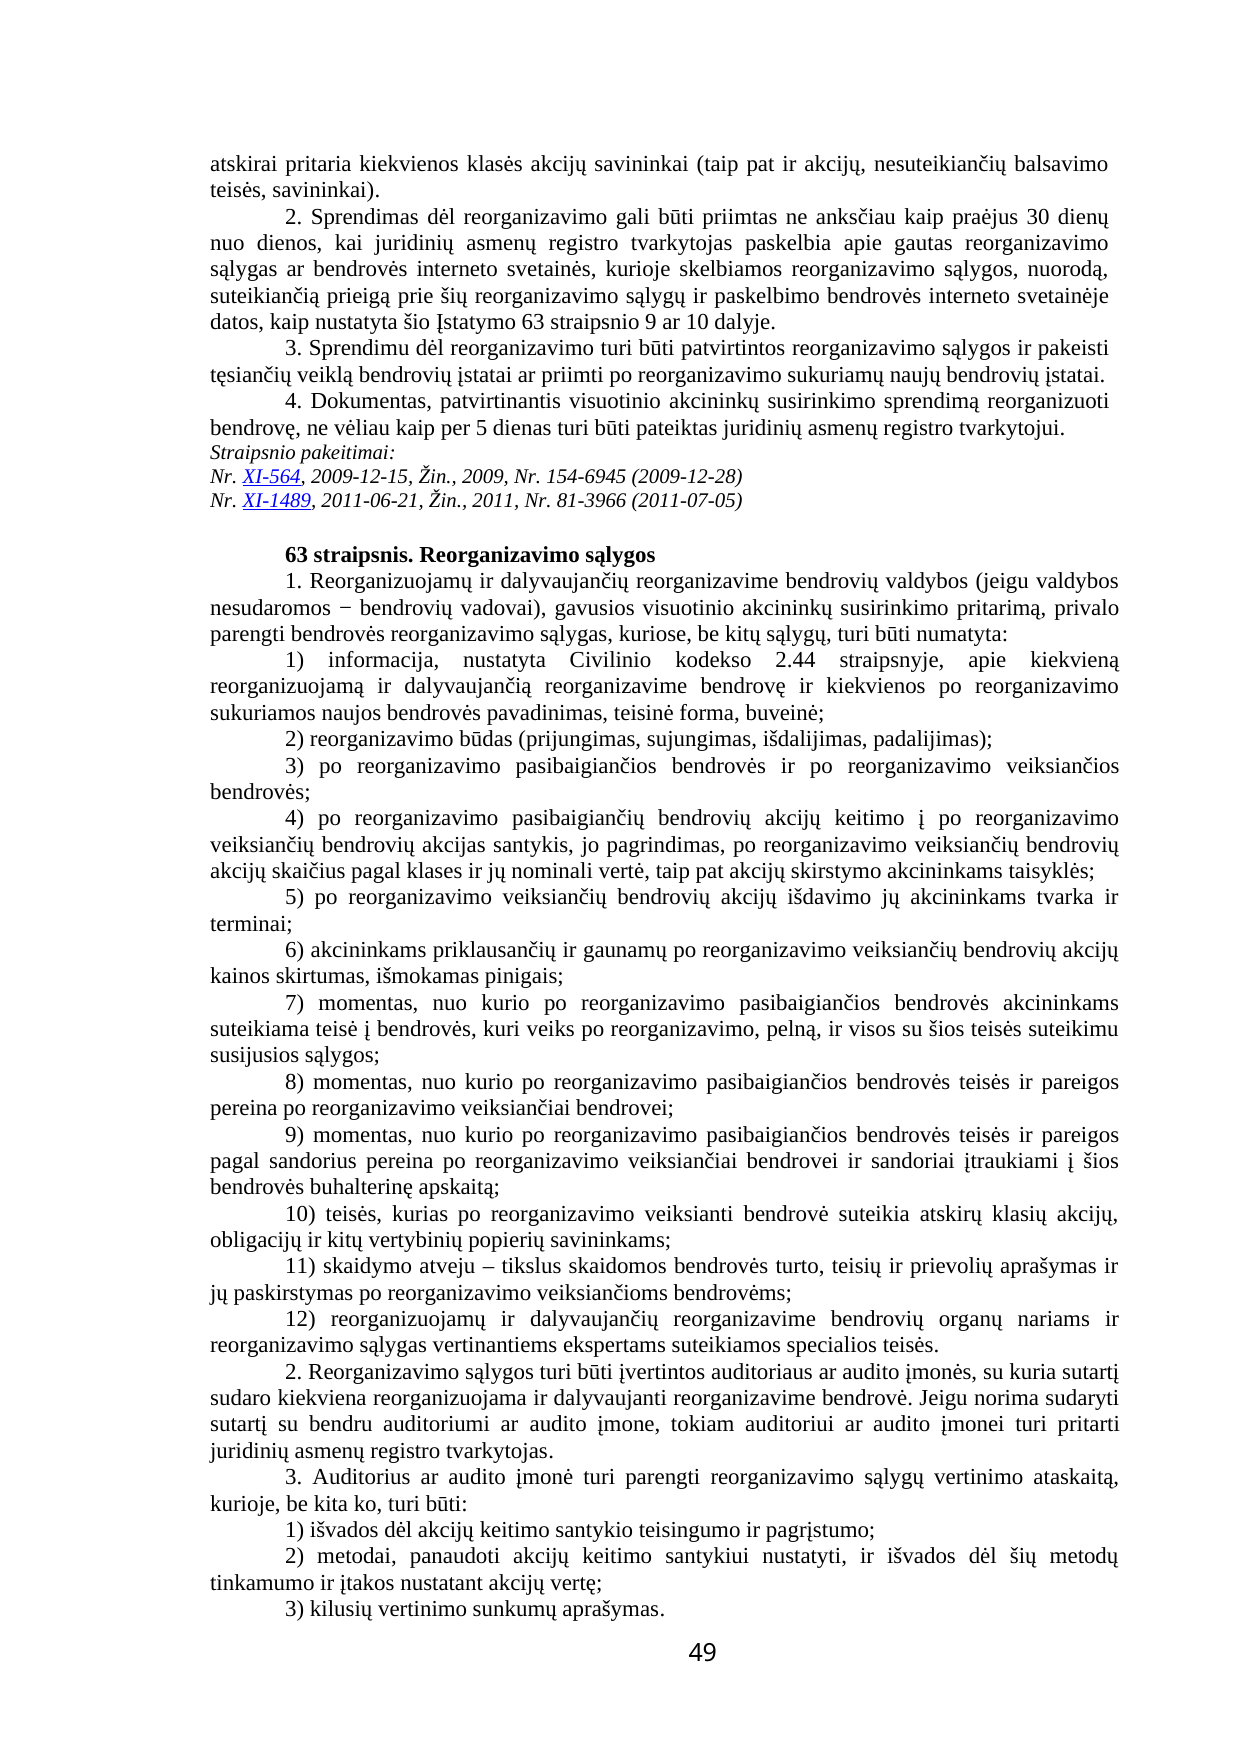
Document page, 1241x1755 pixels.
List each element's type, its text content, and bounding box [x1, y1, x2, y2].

text 6) akcininkams priklausančių ir gaunamų po reorganizavimo veiksiančių bendrovių akcijų kainos skirtumas, išmokamas pinigais; [210, 936, 1120, 989]
text 63 straipsnis. Reorganizavimo sąlygos [210, 541, 1120, 567]
text 4) po reorganizavimo pasibaigiančių bendrovių akcijų keitimo į po reorganizavimo veiksiančių bendrovių akcijas santykis, jo pagrindimas, po reorganizavimo veiksiančių bendrovių akcijų skaičius pagal klases ir jų nominali vertė, taip pat akcijų skirstymo akcininkams taisyklės; [210, 804, 1120, 883]
text 10) teisės, kurias po reorganizavimo veiksianti bendrovė suteikia atskirų klasių akcijų, obligacijų ir kitų vertybinių popierių savininkams; [210, 1200, 1120, 1252]
text 2) reorganizavimo būdas (prijungimas, sujungimas, išdalijimas, padalijimas); [210, 725, 1120, 752]
text 2) metodai, panaudoti akcijų keitimo santykiui nustatyti, ir išvados dėl šių metodų tinkamumo ir įtakos nustatant akcijų vertę; [210, 1542, 1120, 1595]
text 3) po reorganizavimo pasibaigiančios bendrovės ir po reorganizavimo veiksiančios bendrovės; [210, 752, 1120, 804]
text atskirai pritaria kiekvienos klasės akcijų savininkai (taip pat ir akcijų, nesuteikiančių balsavimo teisės, savininkai). [210, 150, 1111, 203]
text 2. Reorganizavimo sąlygos turi būti įvertintos auditoriaus ar audito įmonės, su kuria sutartį sudaro kiekviena reorganizuojama ir dalyvaujanti reorganizavime bendrovė. Jeigu norima sudaryti sutartį su bendru auditoriumi ar audito įmone, tokiam auditoriui ar audito įmonei turi pritarti juridinių asmenų registro tvarkytojas. [210, 1358, 1120, 1463]
text 3) kilusių vertinimo sunkumų aprašymas. [210, 1595, 1120, 1621]
text 1) išvados dėl akcijų keitimo santykio teisingumo ir pagrįstumo; [210, 1516, 1120, 1542]
text 3. Auditorius ar audito įmonė turi parengti reorganizavimo sąlygų vertinimo ataskaitą, kurioje, be kita ko, turi būti: [210, 1463, 1120, 1516]
text 4. Dokumentas, patvirtinantis visuotinio akcininkų susirinkimo sprendimą reorganizuoti bendrovę, ne vėliau kaip per 5 dienas turi būti pateiktas juridinių asmenų registro tvarkytojui. [210, 387, 1111, 440]
text Nr. XI-1489, 2011-06-21, Žin., 2011, Nr. 81-3966 (2011-07-05) [210, 488, 1120, 512]
text Straipsnio pakeitimai: [210, 440, 1111, 464]
text 2. Sprendimas dėl reorganizavimo gali būti priimtas ne anksčiau kaip praėjus 30 dienų nuo dienos, kai juridinių asmenų registro tvarkytojas paskelbia apie gautas reorganizavimo sąlygas ar bendrovės interneto svetainės, kurioje skelbiamos reorganizavimo sąlygos, nuorodą, suteikiančią prieigą prie šių reorganizavimo sąlygų ir paskelbimo bendrovės interneto svetainėje datos, kaip nustatyta šio Įstatymo 63 straipsnio 9 ar 10 dalyje. [210, 203, 1110, 334]
text 3. Sprendimu dėl reorganizavimo turi būti patvirtintos reorganizavimo sąlygos ir pakeisti tęsiančių veiklą bendrovių įstatai ar priimti po reorganizavimo sukuriamų naujų bendrovių įstatai. [210, 334, 1111, 387]
text 7) momentas, nuo kurio po reorganizavimo pasibaigiančios bendrovės akcininkams suteikiama teisė į bendrovės, kuri veiks po reorganizavimo, pelną, ir visos su šios teisės suteikimu susijusios sąlygos; [210, 989, 1120, 1068]
text 5) po reorganizavimo veiksiančių bendrovių akcijų išdavimo jų akcininkams tvarka ir terminai; [210, 883, 1120, 936]
text 8) momentas, nuo kurio po reorganizavimo pasibaigiančios bendrovės teisės ir pareigos pereina po reorganizavimo veiksiančiai bendrovei; [210, 1068, 1120, 1121]
text Nr. XI-564, 2009-12-15, Žin., 2009, Nr. 154-6945 (2009-12-28) [210, 464, 1120, 488]
text 11) skaidymo atveju – tikslus skaidomos bendrovės turto, teisių ir prievolių aprašymas ir jų paskirstymas po reorganizavimo veiksiančioms bendrovėms; [210, 1252, 1120, 1305]
text 1. Reorganizuojamų ir dalyvaujančių reorganizavime bendrovių valdybos (jeigu valdybos nesudaromos − bendrovių vadovai), gavusios visuotinio akcininkų susirinkimo pritarimą, privalo parengti bendrovės reorganizavimo sąlygas, kuriose, be kitų sąlygų, turi būti numatyta: [210, 567, 1120, 646]
text 9) momentas, nuo kurio po reorganizavimo pasibaigiančios bendrovės teisės ir pareigos pagal sandorius pereina po reorganizavimo veiksiančiai bendrovei ir sandoriai įtraukiami į šios bendrovės buhalterinę apskaitą; [210, 1121, 1120, 1200]
text 1) informacija, nustatyta Civilinio kodekso 2.44 straipsnyje, apie kiekvieną reorganizuojamą ir dalyvaujančią reorganizavime bendrovę ir kiekvienos po reorganizavimo sukuriamos naujos bendrovės pavadinimas, teisinė forma, buveinė; [210, 646, 1120, 725]
text 12) reorganizuojamų ir dalyvaujančių reorganizavime bendrovių organų nariams ir reorganizavimo sąlygas vertinantiems ekspertams suteikiamos specialios teisės. [210, 1305, 1120, 1358]
